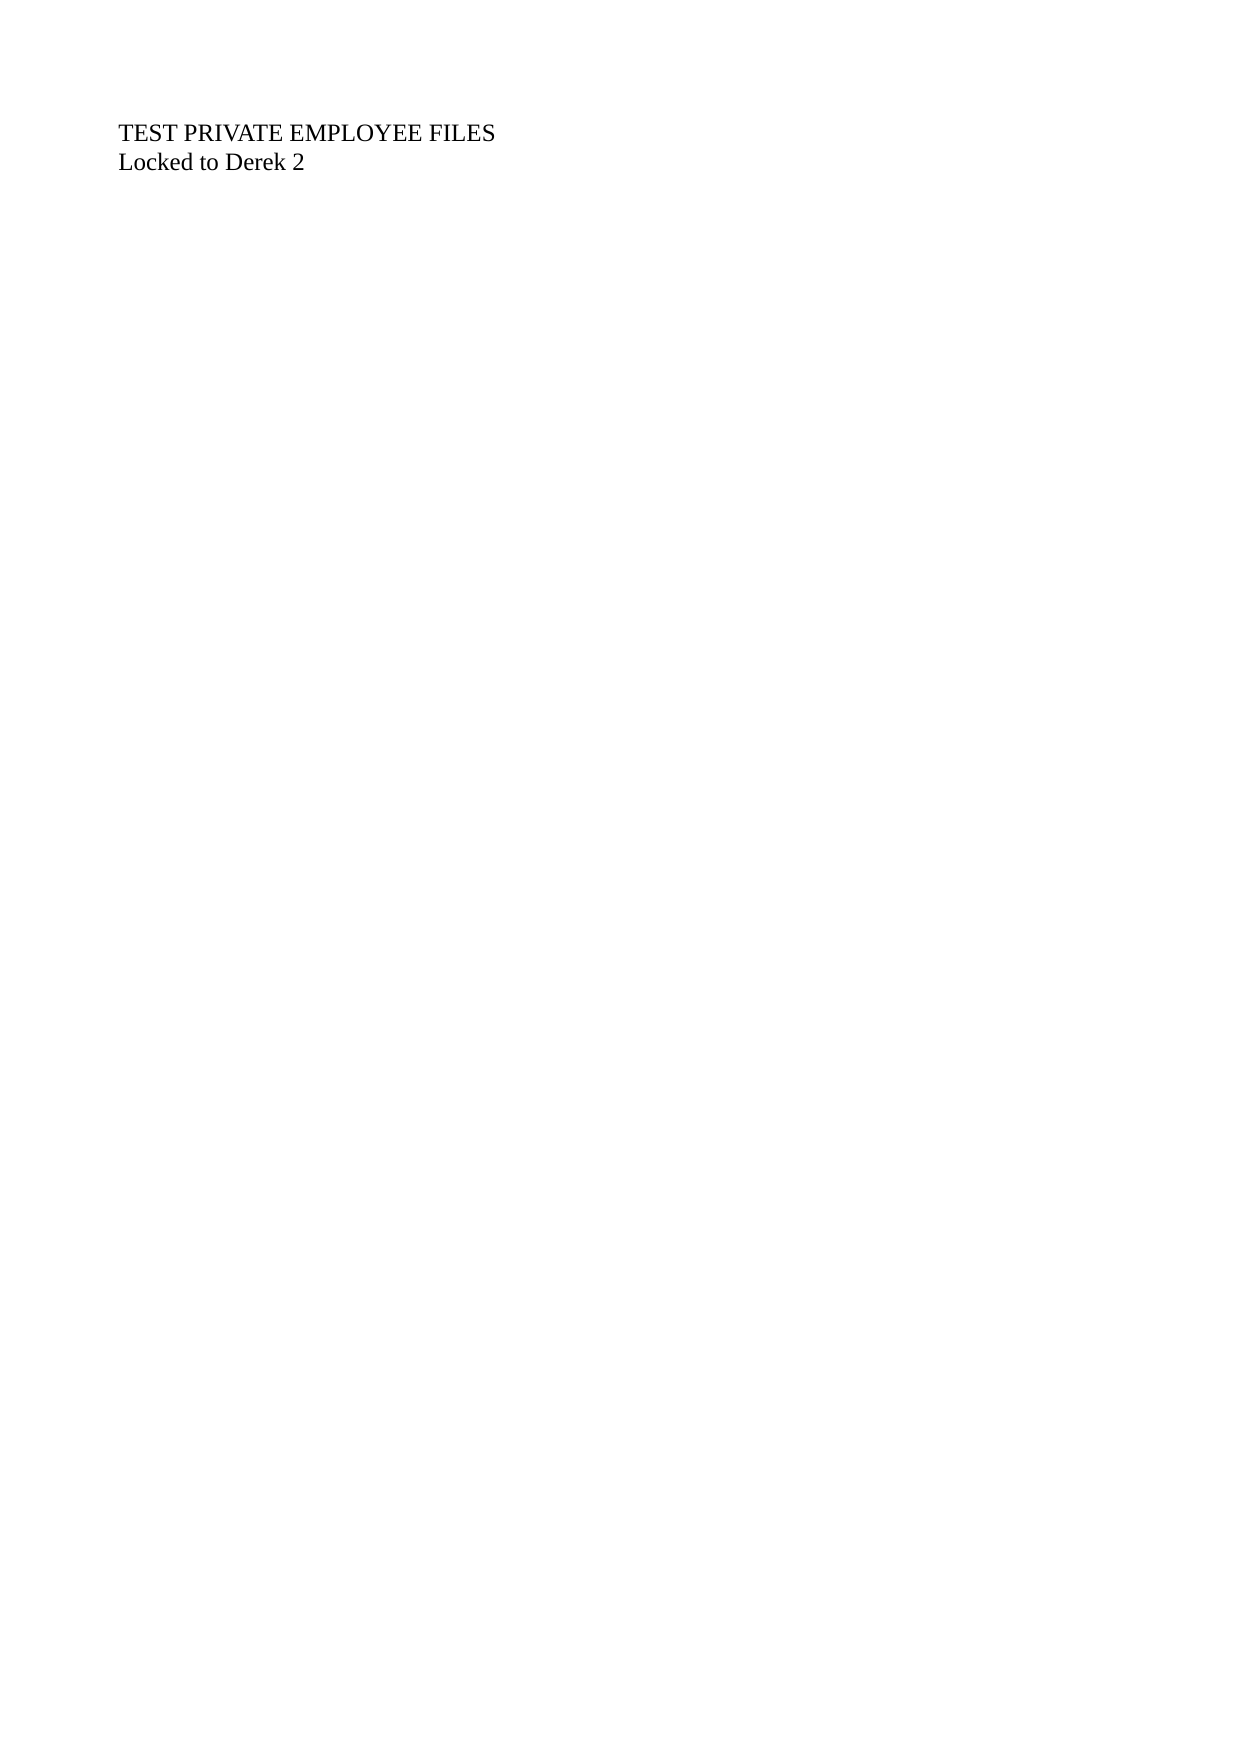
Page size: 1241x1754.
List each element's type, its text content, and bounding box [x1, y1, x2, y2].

text TEST PRIVATE EMPLOYEE FILES Locked to Derek 2 [118, 118, 1122, 176]
